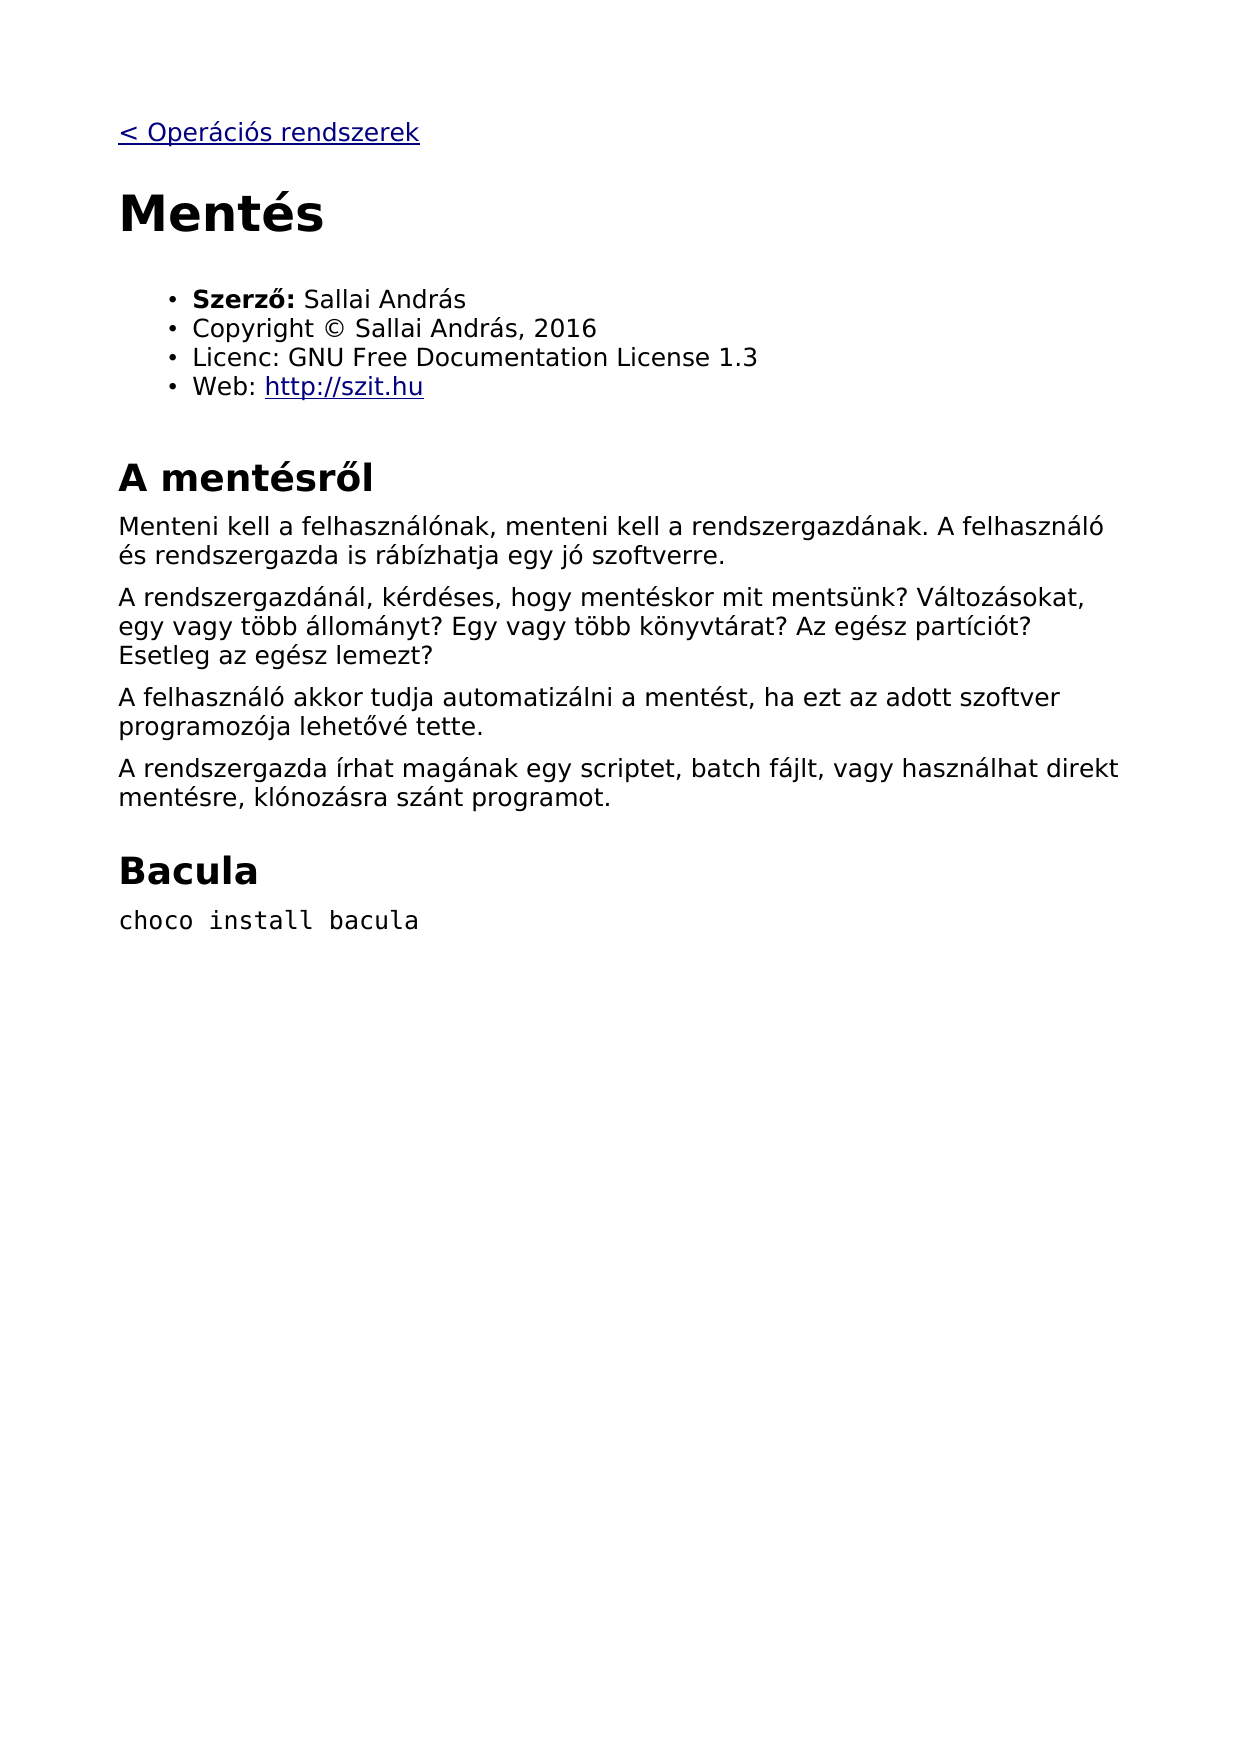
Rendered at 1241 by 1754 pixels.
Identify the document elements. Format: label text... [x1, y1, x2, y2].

text A rendszergazdánál, kérdéses, hogy mentéskor mit mentsünk? Változásokat, egy vagy több állományt? Egy vagy több könyvtárat? Az egész partíciót? Esetleg az egész lemezt? [118, 583, 1122, 671]
list Licenc: GNU Free Documentation License 1.3 [177, 343, 1122, 372]
subtitle A mentésről [118, 456, 1122, 500]
list Copyright © Sallai András, 2016 [177, 314, 1122, 343]
subtitle Bacula [118, 850, 1122, 893]
list Web: http://szit.hu [177, 372, 1122, 402]
list Szerző: Sallai András [177, 285, 1122, 314]
text choco install bacula [118, 906, 1122, 935]
subtitle Mentés [118, 185, 1122, 243]
text A felhasználó akkor tudja automatizálni a mentést, ha ezt az adott szoftver programozója lehetővé tette. [118, 683, 1122, 741]
text Menteni kell a felhasználónak, menteni kell a rendszergazdának. A felhasználó és rendszergazda is rábízhatja egy jó szoftverre. [118, 512, 1122, 571]
text < Operációs rendszerek [118, 118, 1122, 147]
text A rendszergazda írhat magának egy scriptet, batch fájlt, vagy használhat direkt mentésre, klónozásra szánt programot. [118, 754, 1122, 812]
